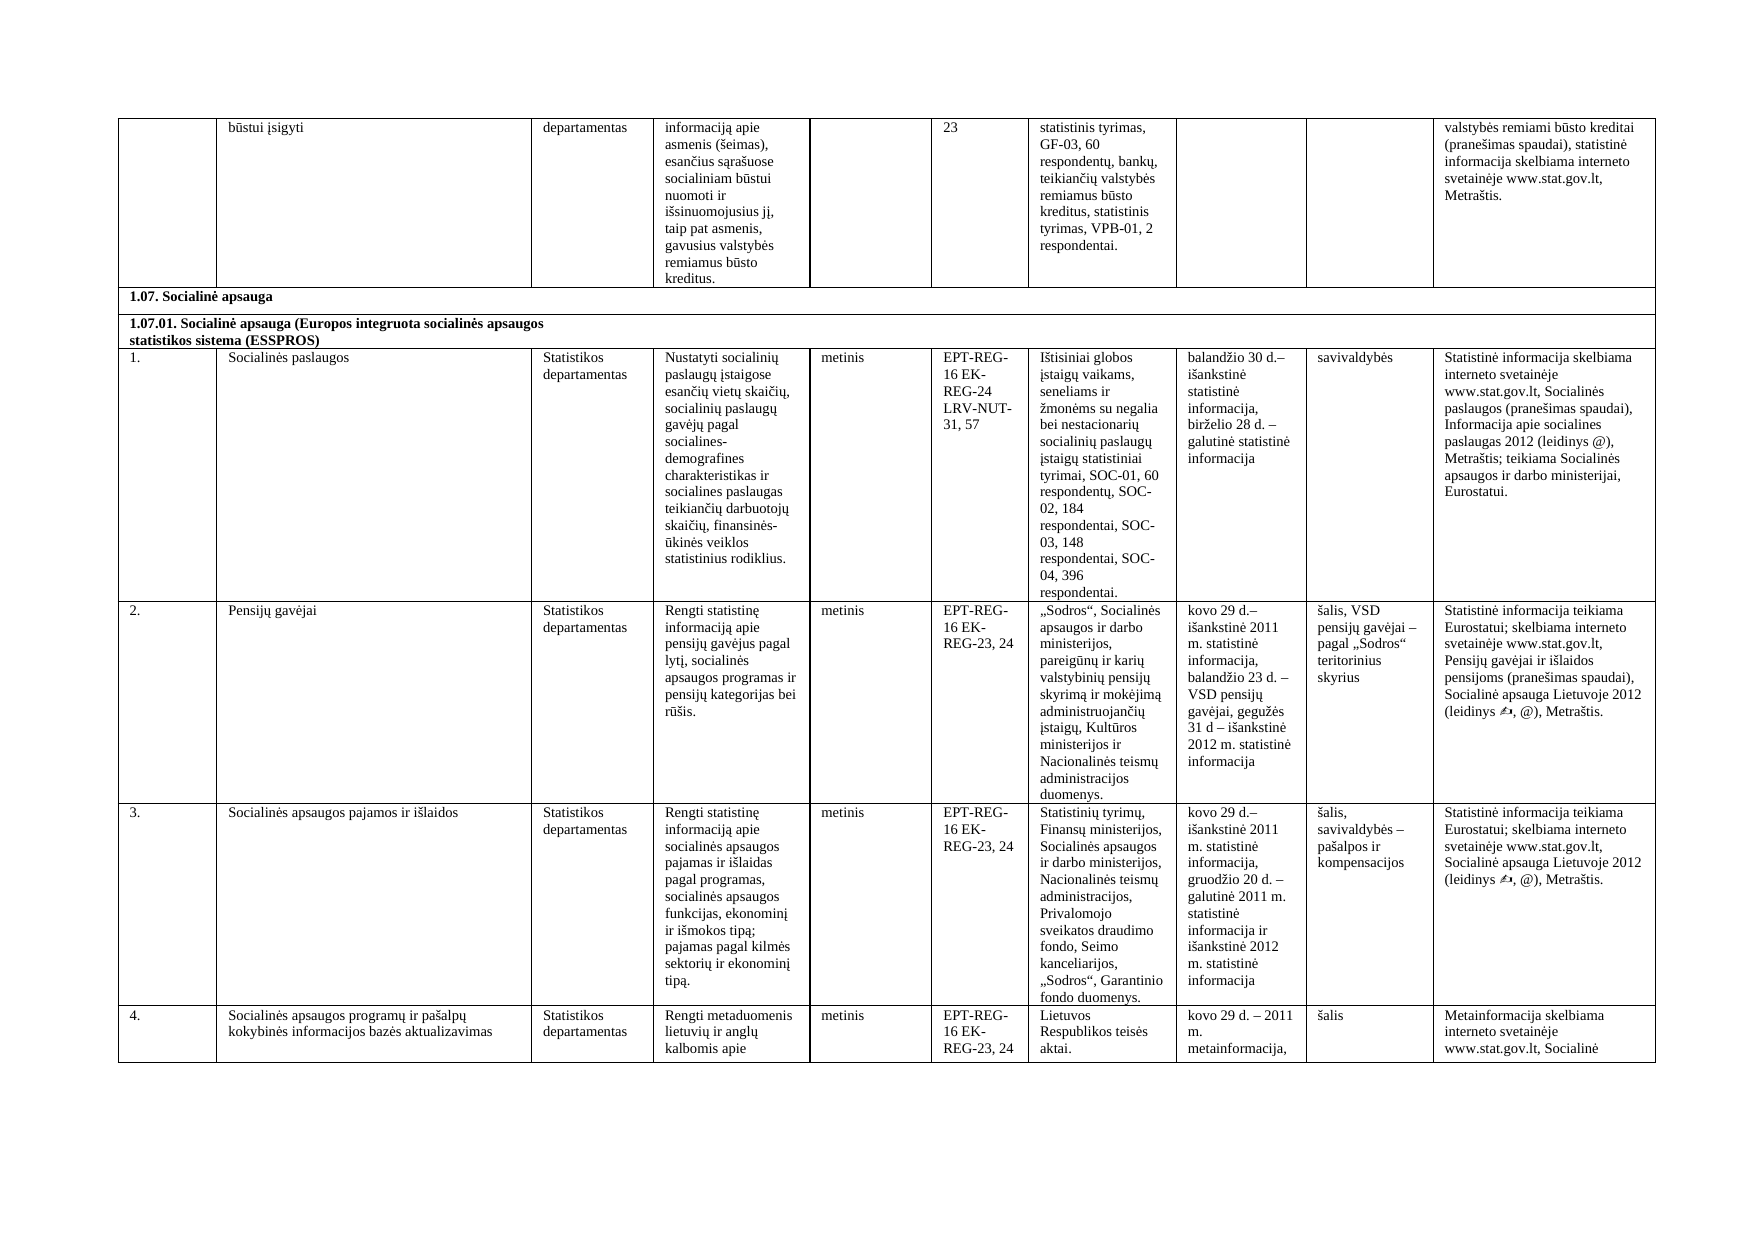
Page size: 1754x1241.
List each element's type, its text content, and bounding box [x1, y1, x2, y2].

table_cell Lietuvos Respublikos teisės aktai. [1029, 1006, 1176, 1062]
table_cell [811, 119, 931, 287]
table_cell „Sodros“, Socialinės apsaugos ir darbo ministerijos, pareigūnų ir karių valstybinių pensijų skyrimą ir mokėjimą administruojančių įstaigų, Kultūros ministerijos ir Nacionalinės teismų administracijos duomenys. [1029, 602, 1176, 803]
table_cell savivaldybės [1307, 349, 1433, 601]
table_cell [1176, 315, 1306, 348]
table_cell statistinis tyrimas, GF-03, 60 respondentų, bankų, teikiančių valstybės remiamus būsto kreditus, statistinis tyrimas, VPB-01, 2 respondentai. [1029, 119, 1176, 287]
table_cell [1306, 315, 1433, 348]
table_cell Statistinių tyrimų, Finansų ministerijos, Socialinės apsaugos ir darbo ministerijos, Nacionalinės teismų administracijos, Privalomojo sveikatos draudimo fondo, Seimo kanceliarijos, „Sodros“, Garantinio fondo duomenys. [1029, 804, 1176, 1005]
table_cell 23 [932, 119, 1028, 287]
table_cell Nustatyti socialinių paslaugų įstaigose esančių vietų skaičių, socialinių paslaugų gavėjų pagal socialines-demografines charakteristikas ir socialines paslaugas teikiančių darbuotojų skaičių, finansinės-ūkinės veiklos statistinius rodiklius. [654, 349, 809, 601]
table_cell [932, 288, 1028, 313]
table_cell 4. [119, 1006, 216, 1062]
table_cell EPT-REG-16 EK-REG-23, 24 [932, 602, 1028, 803]
table_cell kovo 29 d.– išankstinė 2011 m. statistinė informacija, balandžio 23 d. – VSD pensijų gavėjai, gegužės 31 d – išankstinė 2012 m. statistinė informacija [1177, 602, 1306, 803]
table_cell [1307, 119, 1433, 287]
table_cell [810, 288, 932, 313]
table_cell Statistinė informacija teikiama Eurostatui; skelbiama interneto svetainėje www.stat.gov.lt, Socialinė apsauga Lietuvoje 2012 (leidinys [_|_], @), Metraštis. [1434, 804, 1655, 1005]
table_cell [1029, 315, 1176, 348]
table_cell metinis [811, 349, 931, 601]
table_cell Statistikos departamentas [532, 804, 653, 1005]
table_cell [119, 119, 216, 287]
table_cell Rengti metaduomenis lietuvių ir anglų kalbomis apie [654, 1006, 809, 1062]
table_cell [1176, 288, 1306, 313]
table_cell [1433, 288, 1655, 313]
table_cell [618, 315, 653, 348]
table_cell valstybės remiami būsto kreditai (pranešimas spaudai), statistinė informacija skelbiama interneto svetainėje www.stat.gov.lt, Metraštis. [1434, 119, 1655, 287]
table_cell [1029, 288, 1176, 313]
table_cell informaciją apie asmenis (šeimas), esančius sąrašuose socialiniam būstui nuomoti ir išsinuomojusius jį, taip pat asmenis, gavusius valstybės remiamus būsto kreditus. [654, 119, 809, 287]
table_cell būstui įsigyti [217, 119, 531, 287]
table_cell EPT-REG-16 EK-REG-24 LRV-NUT- 31, 57 [932, 349, 1028, 601]
table_cell Statistikos departamentas [532, 602, 653, 803]
table_cell Socialinės apsaugos programų ir pašalpų kokybinės informacijos bazės aktualizavimas [217, 1006, 531, 1062]
table_cell kovo 29 d. – 2011 m. metainformacija, [1177, 1006, 1306, 1062]
table_cell [618, 288, 653, 313]
table_cell šalis, VSD pensijų gavėjai – pagal „Sodros“ teritorinius skyrius [1307, 602, 1433, 803]
table_cell EPT-REG-16 EK-REG-23, 24 [932, 1006, 1028, 1062]
table_cell [654, 315, 810, 348]
table_cell departamentas [532, 119, 653, 287]
table_cell 3. [119, 804, 216, 1005]
table_cell 1.07.01. Socialinė apsauga (Europos integruota socialinės apsaugos statistikos sistema (ESSPROS) [119, 315, 592, 348]
table_cell [1177, 119, 1306, 287]
table_cell Statistinė informacija skelbiama interneto svetainėje www.stat.gov.lt, Socialinės paslaugos (pranešimas spaudai), Informacija apie socialines paslaugas 2012 (leidinys @), Metraštis; teikiama Socialinės apsaugos ir darbo ministerijai, Eurostatui. [1434, 349, 1655, 601]
table_cell [654, 288, 810, 313]
table_cell 1.07. Socialinė apsauga [119, 288, 592, 313]
table_cell 1. [119, 349, 216, 601]
table_cell [592, 315, 618, 348]
table_cell Rengti statistinę informaciją apie pensijų gavėjus pagal lytį, socialinės apsaugos programas ir pensijų kategorijas bei rūšis. [654, 602, 809, 803]
table_cell balandžio 30 d.– išankstinė statistinė informacija, birželio 28 d. – galutinė statistinė informacija [1177, 349, 1306, 601]
table_cell [1433, 315, 1655, 348]
table_cell Rengti statistinę informaciją apie socialinės apsaugos pajamas ir išlaidas pagal programas, socialinės apsaugos funkcijas, ekonominį ir išmokos tipą; pajamas pagal kilmės sektorių ir ekonominį tipą. [654, 804, 809, 1005]
table_cell metinis [811, 602, 931, 803]
table_cell Statistikos departamentas [532, 349, 653, 601]
table_cell šalis, savivaldybės – pašalpos ir kompensacijos [1307, 804, 1433, 1005]
table_cell 2. [119, 602, 216, 803]
table_cell kovo 29 d.– išankstinė 2011 m. statistinė informacija, gruodžio 20 d. – galutinė 2011 m. statistinė informacija ir išankstinė 2012 m. statistinė informacija [1177, 804, 1306, 1005]
table_cell Socialinės apsaugos pajamos ir išlaidos [217, 804, 531, 1005]
table_cell Statistikos departamentas [532, 1006, 653, 1062]
table_cell Statistinė informacija teikiama Eurostatui; skelbiama interneto svetainėje www.stat.gov.lt, Pensijų gavėjai ir išlaidos pensijoms (pranešimas spaudai), Socialinė apsauga Lietuvoje 2012 (leidinys [_|_], @), Metraštis. [1434, 602, 1655, 803]
table_cell EPT-REG-16 EK-REG-23, 24 [932, 804, 1028, 1005]
table_cell metinis [811, 1006, 931, 1062]
table_cell Pensijų gavėjai [217, 602, 531, 803]
table_cell [810, 315, 932, 348]
table_cell [932, 315, 1028, 348]
table_cell [592, 288, 618, 313]
table_cell Metainformacija skelbiama interneto svetainėje www.stat.gov.lt, Socialinė apsauga Lietuvoje 2012 (leidinys [_|_], @); teikiama Eurostatui [1434, 1006, 1655, 1062]
table_cell metinis [811, 804, 931, 1005]
table_cell [1306, 288, 1433, 313]
table_cell šalis [1307, 1006, 1433, 1062]
table_cell Ištisiniai globos įstaigų vaikams, seneliams ir žmonėms su negalia bei nestacionarių socialinių paslaugų įstaigų statistiniai tyrimai, SOC-01, 60 respondentų, SOC-02, 184 respondentai, SOC-03, 148 respondentai, SOC-04, 396 respondentai. [1029, 349, 1176, 601]
table_cell Socialinės paslaugos [217, 349, 531, 601]
